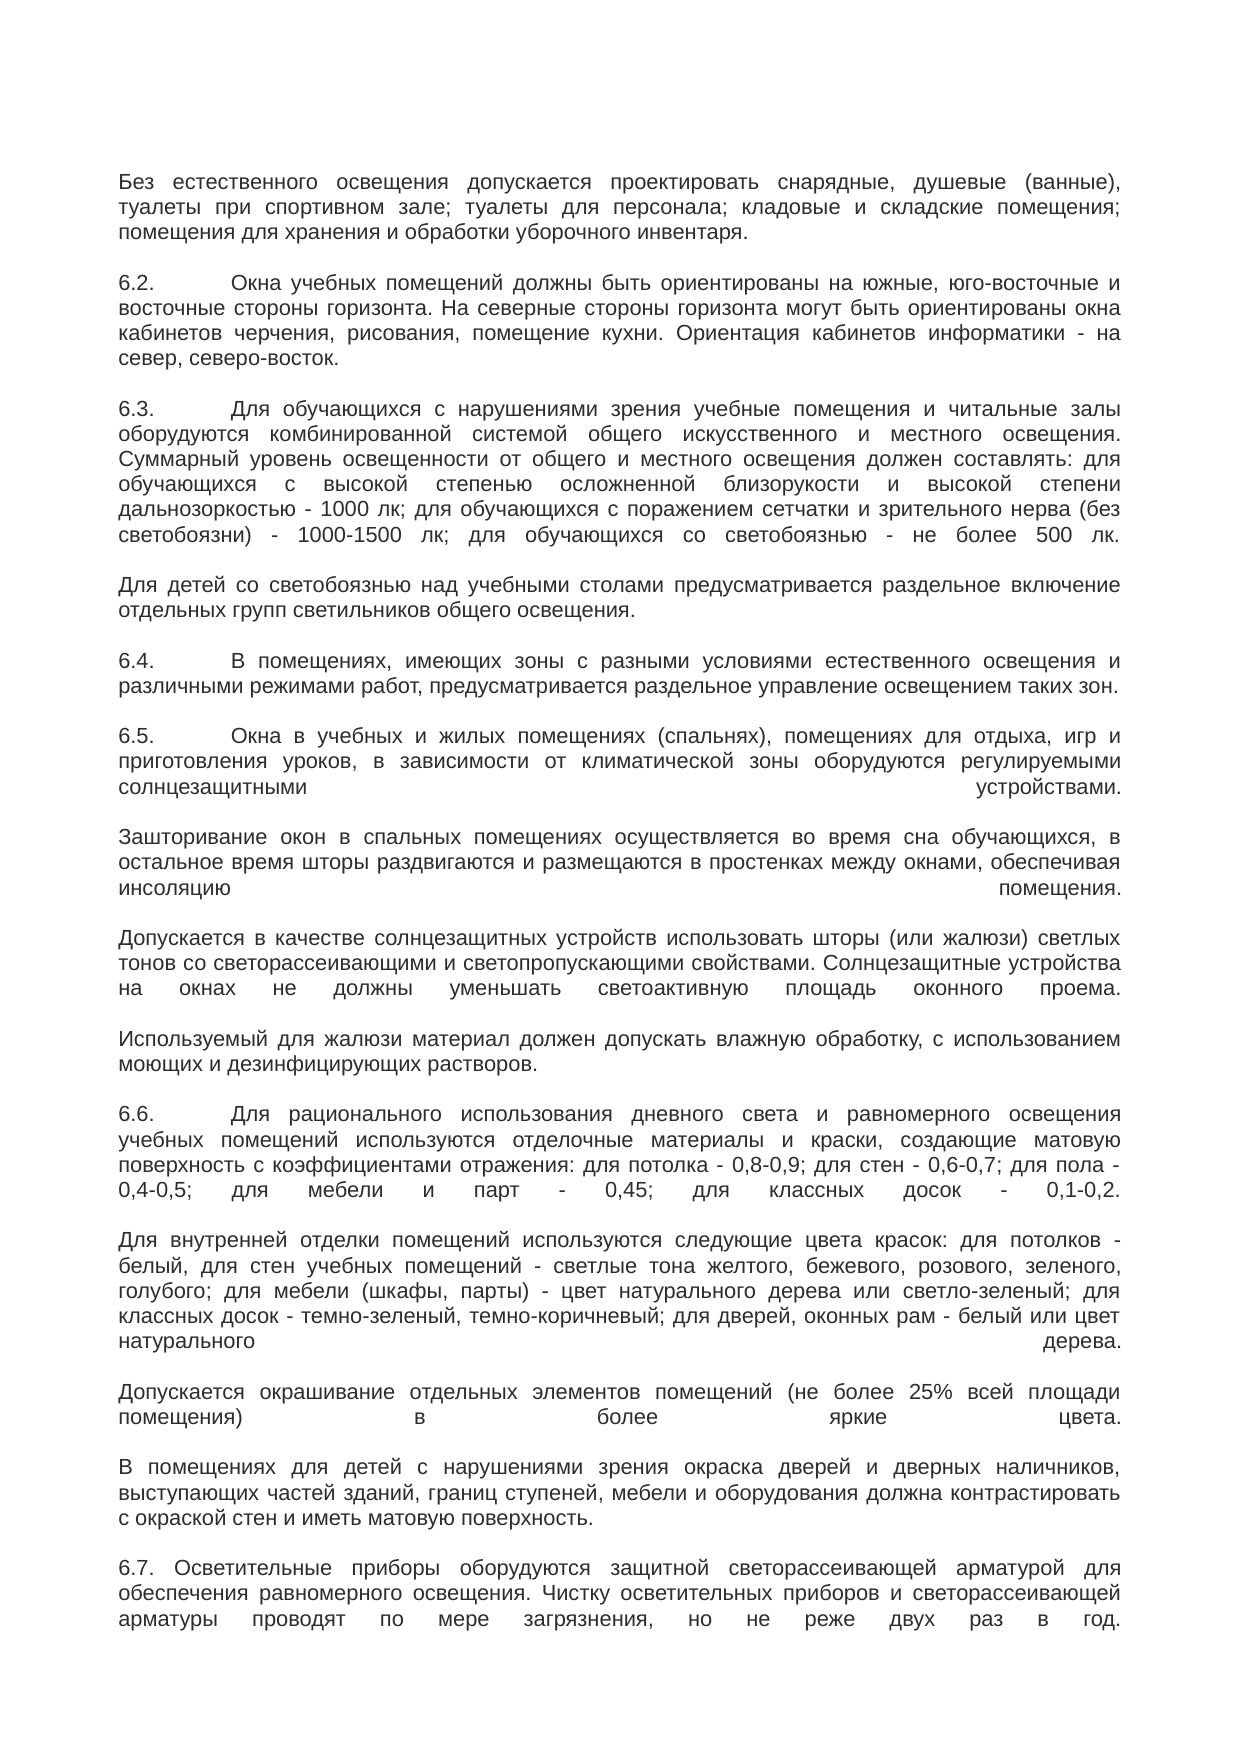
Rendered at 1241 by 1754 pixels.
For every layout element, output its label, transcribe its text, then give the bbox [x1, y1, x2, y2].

list Окна учебных помещений должны быть ориентированы на южные, юго-восточные и восточные стороны горизонта. На северные стороны горизонта могут быть ориентированы окна кабинетов черчения, рисования, помещение кухни. Ориентация кабинетов информатики - на север, северо-восток. [118, 269, 1122, 370]
list В помещениях, имеющих зоны с разными условиями естественного освещения и различными режимами работ, предусматривается раздельное управление освещением таких зон. [118, 647, 1122, 698]
list Для обучающихся с нарушениями зрения учебные помещения и читальные залы оборудуются комбинированной системой общего искусственного и местного освещения. Суммарный уровень освещенности от общего и местного освещения должен составлять: для обучающихся с высокой степенью осложненной близорукости и высокой степени дальнозоркостью - 1000 лк; для обучающихся с поражением сетчатки и зрительного нерва (без светобоязни) - 1000-1500 лк; для обучающихся со светобоязнью - не более 500 лк. Для детей со светобоязнью над учебными столами предусматривается раздельное включение отдельных групп светильников общего освещения. [118, 395, 1122, 622]
list Для рационального использования дневного света и равномерного освещения учебных помещений используются отделочные материалы и краски, создающие матовую поверхность с коэффициентами отражения: для потолка - 0,8-0,9; для стен - 0,6-0,7; для пола - 0,4-0,5; для мебели и парт - 0,45; для классных досок - 0,1-0,2. Для внутренней отделки помещений используются следующие цвета красок: для потолков - белый, для стен учебных помещений - светлые тона желтого, бежевого, розового, зеленого, голубого; для мебели (шкафы, парты) - цвет натурального дерева или светло-зеленый; для классных досок - темно-зеленый, темно-коричневый; для дверей, оконных рам - белый или цвет натурального дерева. Допускается окрашивание отдельных элементов помещений (не более 25% всей площади помещения) в более яркие цвета. В помещениях для детей с нарушениями зрения окраска дверей и дверных наличников, выступающих частей зданий, границ ступеней, мебели и оборудования должна контрастировать с окраской стен и иметь матовую поверхность. [118, 1101, 1122, 1530]
list Без естественного освещения допускается проектировать снарядные, душевые (ванные), туалеты при спортивном зале; туалеты для персонала; кладовые и складские помещения; помещения для хранения и обработки уборочного инвентаря. [118, 118, 1122, 244]
text 6.7. Осветительные приборы оборудуются защитной светорассеивающей арматурой для обеспечения равномерного освещения. Чистку осветительных приборов и светорассеивающей арматуры проводят по мере загрязнения, но не реже двух раз в год. [118, 1555, 1122, 1631]
list Окна в учебных и жилых помещениях (спальнях), помещениях для отдыха, игр и приготовления уроков, в зависимости от климатической зоны оборудуются регулируемыми солнцезащитными устройствами. Зашторивание окон в спальных помещениях осуществляется во время сна обучающихся, в остальное время шторы раздвигаются и размещаются в простенках между окнами, обеспечивая инсоляцию помещения. Допускается в качестве солнцезащитных устройств использовать шторы (или жалюзи) светлых тонов со светорассеивающими и светопропускающими свойствами. Солнцезащитные устройства на окнах не должны уменьшать светоактивную площадь оконного проема. Используемый для жалюзи материал должен допускать влажную обработку, с использованием моющих и дезинфицирующих растворов. [118, 723, 1122, 1076]
